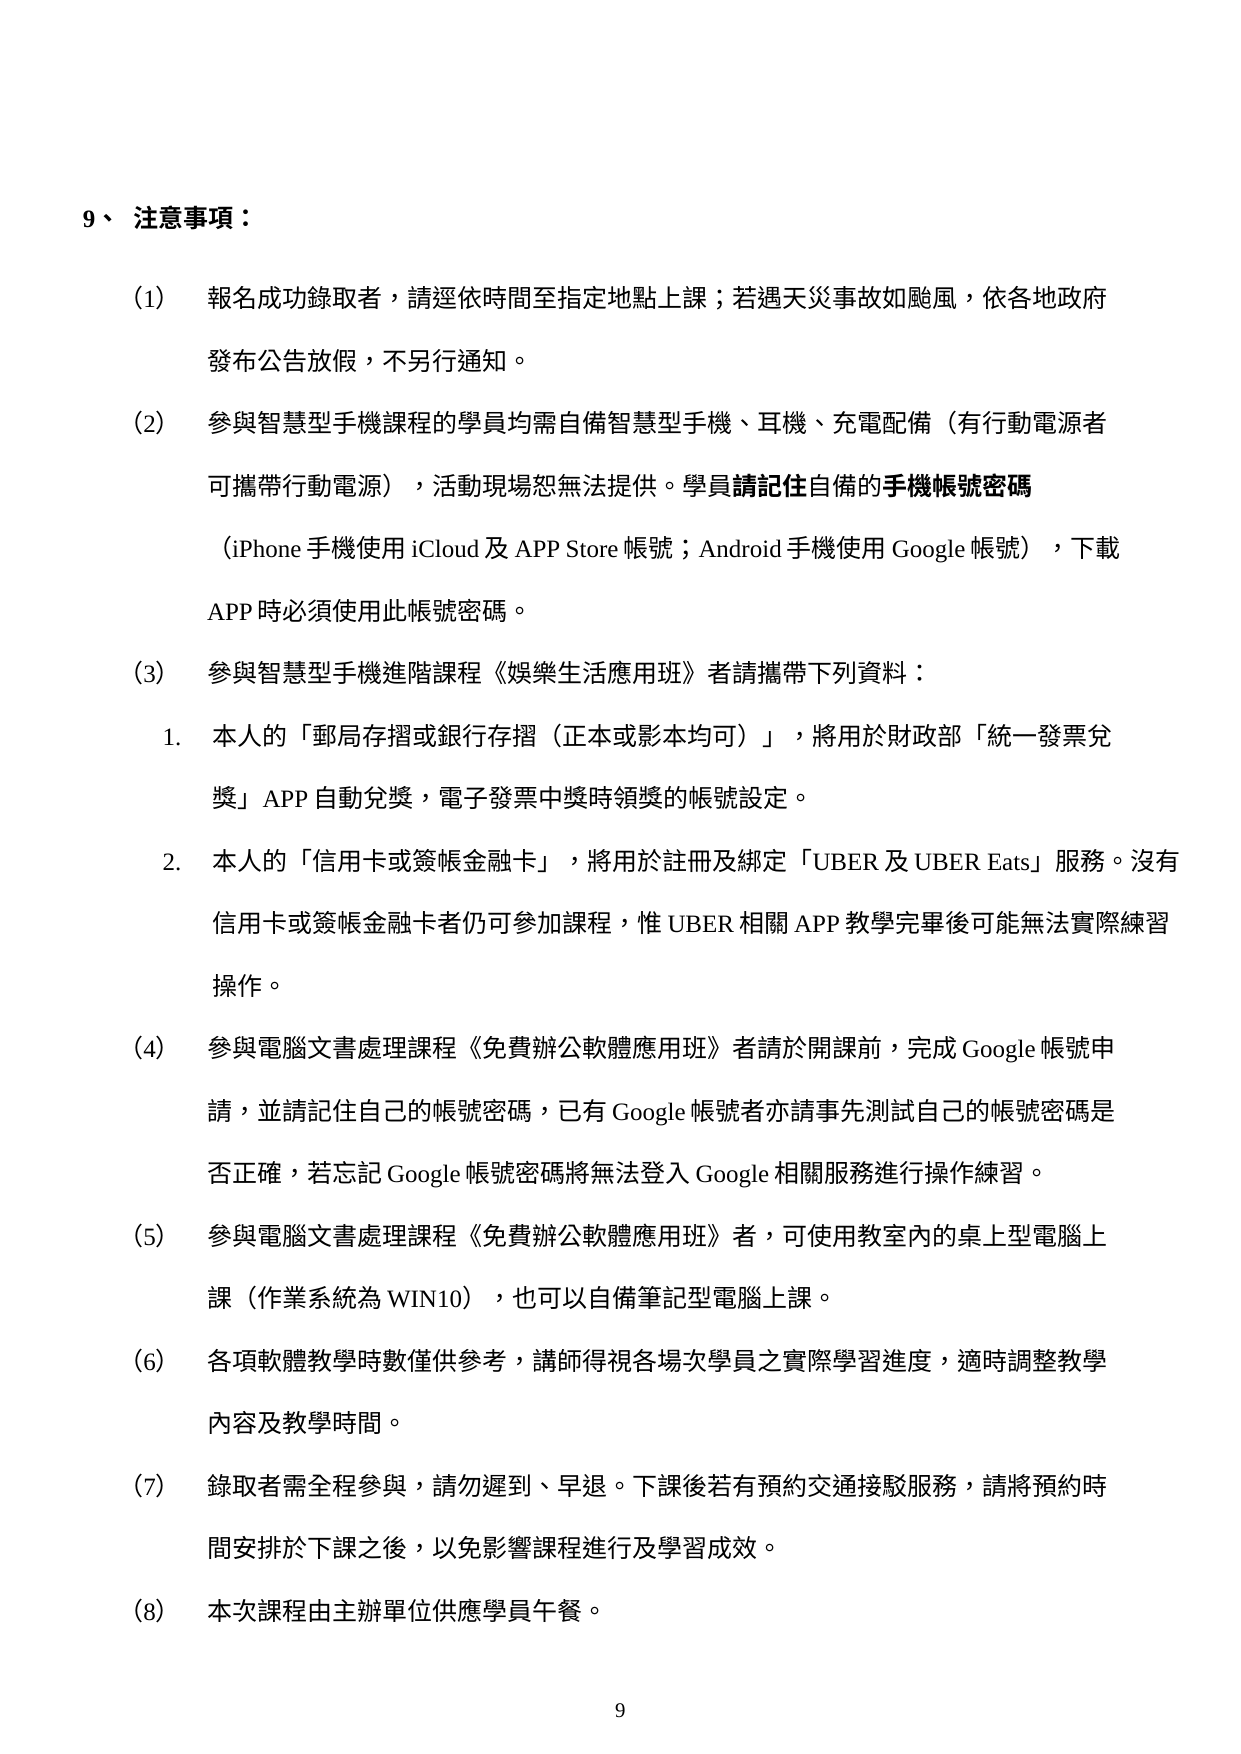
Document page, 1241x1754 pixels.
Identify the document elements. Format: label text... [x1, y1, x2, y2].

list 參與電腦文書處理課程《免費辦公軟體應用班》者請於開課前，完成Google帳號申請，並請記住自己的帳號密碼，已有Google帳號者亦請事先測試自己的帳號密碼是否正確，若忘記Google帳號密碼將無法登入Google相關服務進行操作練習。 [118, 1005, 1122, 1193]
list 本次課程由主辦單位供應學員午餐。 [118, 1568, 1122, 1630]
list 本人的「郵局存摺或銀行存摺（正本或影本均可）」，將用於財政部「統一發票兌獎」APP自動兌獎，電子發票中獎時領獎的帳號設定。 [162, 693, 1181, 818]
list 各項軟體教學時數僅供參考，講師得視各場次學員之實際學習進度，適時調整教學內容及教學時間。 [118, 1318, 1122, 1443]
list 報名成功錄取者，請逕依時間至指定地點上課；若遇天災事故如颱風，依各地政府發布公告放假，不另行通知。 [118, 255, 1122, 380]
list 錄取者需全程參與，請勿遲到、早退。下課後若有預約交通接駁服務，請將預約時間安排於下課之後，以免影響課程進行及學習成效。 [118, 1443, 1122, 1568]
list 參與智慧型手機進階課程《娛樂生活應用班》者請攜帶下列資料： [118, 630, 1122, 693]
list 注意事項： [83, 174, 1181, 237]
list 本人的「信用卡或簽帳金融卡」，將用於註冊及綁定「UBER及UBER Eats」服務。沒有信用卡或簽帳金融卡者仍可參加課程，惟UBER相關APP教學完畢後可能無法實際練習操作。 [162, 818, 1181, 1005]
list 參與電腦文書處理課程《免費辦公軟體應用班》者，可使用教室內的桌上型電腦上課（作業系統為WIN10），也可以自備筆記型電腦上課。 [118, 1193, 1122, 1318]
list 參與智慧型手機課程的學員均需自備智慧型手機、耳機、充電配備（有行動電源者可攜帶行動電源），活動現場恕無法提供。學員請記住自備的手機帳號密碼（iPhone手機使用iCloud及APP Store帳號；Android手機使用Google帳號），下載APP時必須使用此帳號密碼。 [118, 380, 1122, 630]
